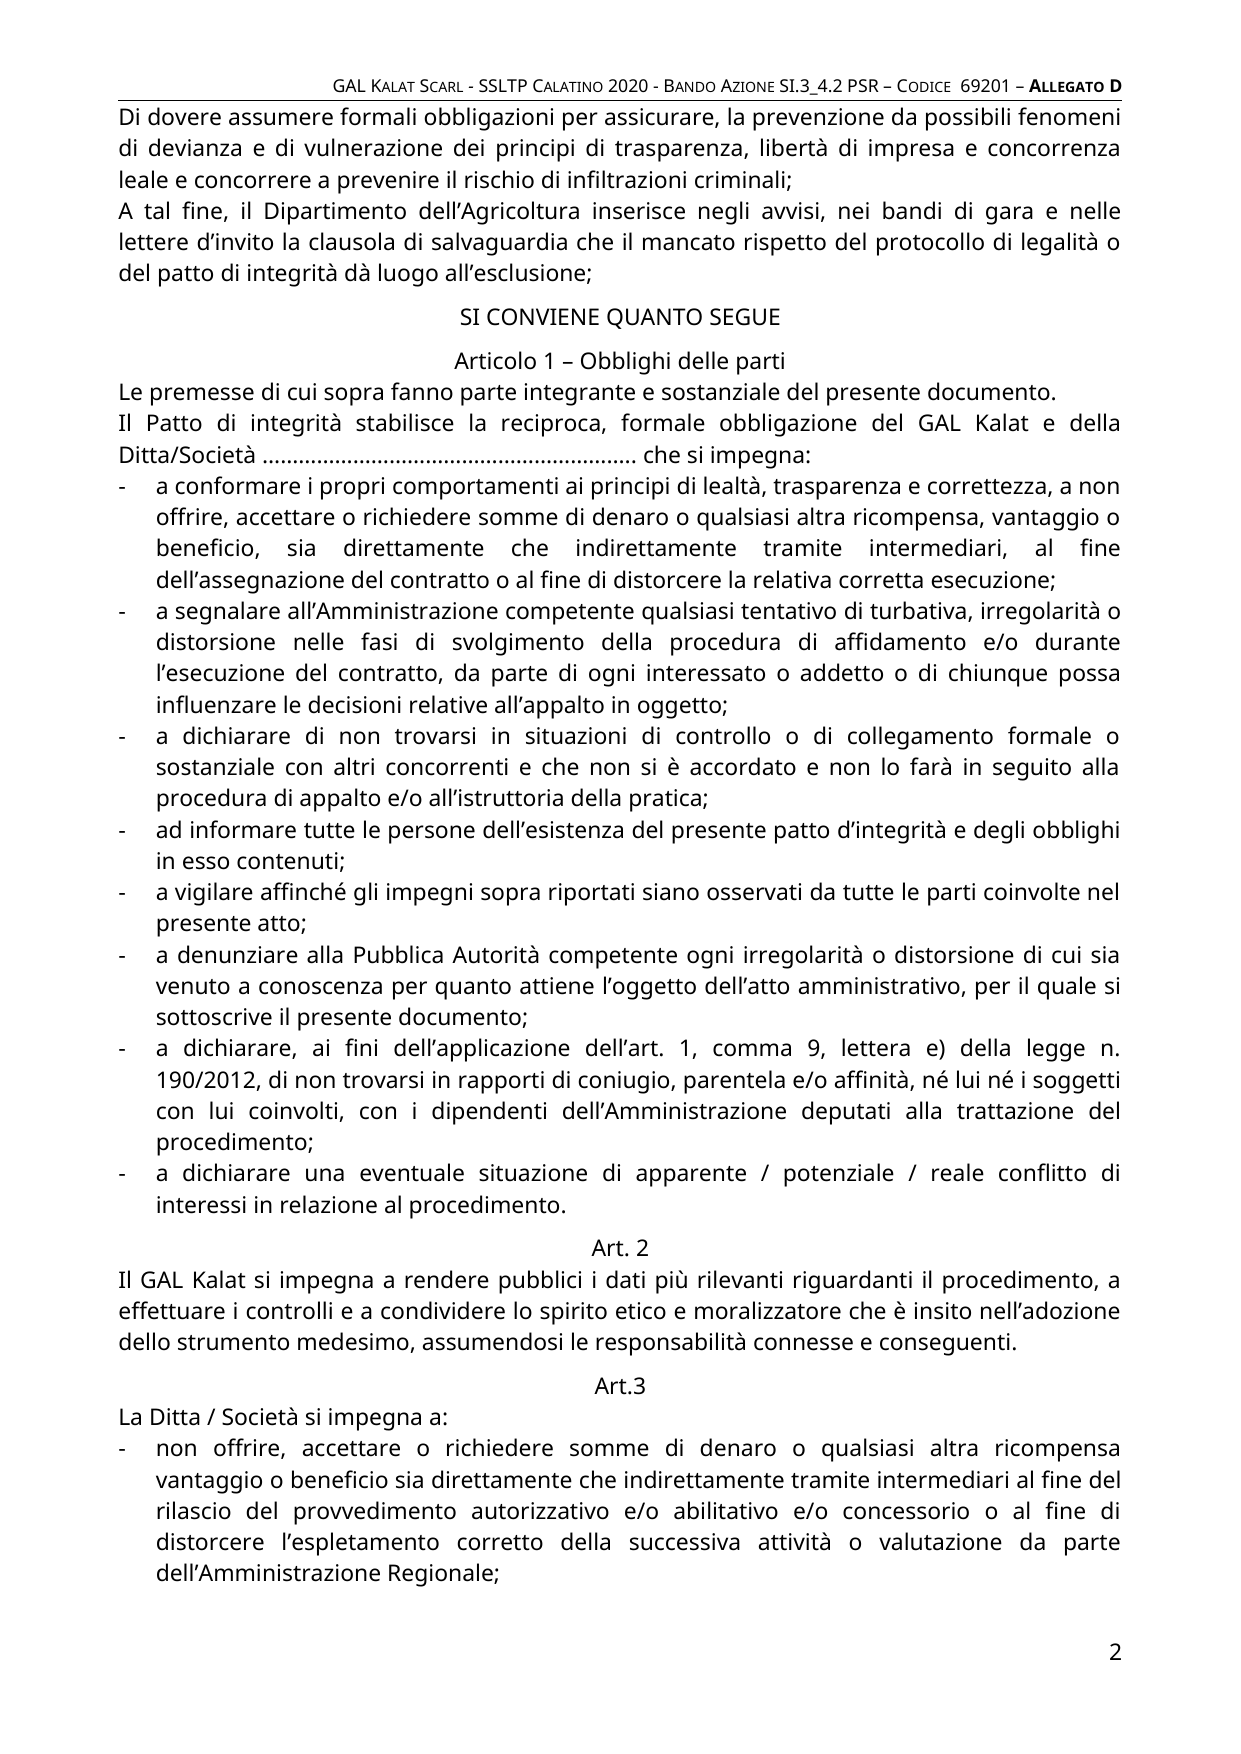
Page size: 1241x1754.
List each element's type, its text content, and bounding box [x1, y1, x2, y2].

list non offrire, accettare o richiedere somme di denaro o qualsiasi altra ricompensa vantaggio o beneficio sia direttamente che indirettamente tramite intermediari al fine del rilascio del provvedimento autorizzativo e/o abilitativo e/o concessorio o al fine di distorcere l’espletamento corretto della successiva attività o valutazione da parte dell’Amministrazione Regionale; [118, 1432, 1122, 1588]
text Di dovere assumere formali obbligazioni per assicurare, la prevenzione da possibili fenomeni di devianza e di vulnerazione dei principi di trasparenza, libertà di impresa e concorrenza leale e concorrere a prevenire il rischio di infiltrazioni criminali; [118, 101, 1122, 195]
text SI CONVIENE QUANTO SEGUE [118, 301, 1122, 332]
list a dichiarare di non trovarsi in situazioni di controllo o di collegamento formale o sostanziale con altri concorrenti e che non si è accordato e non lo farà in seguito alla procedura di appalto e/o all’istruttoria della pratica; [118, 720, 1122, 813]
text Art. 2 [118, 1232, 1122, 1263]
text Art.3 [118, 1370, 1122, 1401]
list a conformare i propri comportamenti ai principi di lealtà, trasparenza e correttezza, a non offrire, accettare o richiedere somme di denaro o qualsiasi altra ricompensa, vantaggio o beneficio, sia direttamente che indirettamente tramite intermediari, al fine dell’assegnazione del contratto o al fine di distorcere la relativa corretta esecuzione; [118, 470, 1122, 595]
list a dichiarare una eventuale situazione di apparente / potenziale / reale conflitto di interessi in relazione al procedimento. [118, 1157, 1122, 1220]
list a dichiarare, ai fini dell’applicazione dell’art. 1, comma 9, lettera e) della legge n. 190/2012, di non trovarsi in rapporti di coniugio, parentela e/o affinità, né lui né i soggetti con lui coinvolti, con i dipendenti dell’Amministrazione deputati alla trattazione del procedimento; [118, 1032, 1122, 1157]
text A tal fine, il Dipartimento dell’Agricoltura inserisce negli avvisi, nei bandi di gara e nelle lettere d’invito la clausola di salvaguardia che il mancato rispetto del protocollo di legalità o del patto di integrità dà luogo all’esclusione; [118, 195, 1122, 288]
text Il Patto di integrità stabilisce la reciproca, formale obbligazione del GAL Kalat e della Ditta/Società …………………………………………………….. che si impegna: [118, 407, 1122, 470]
text Il GAL Kalat si impegna a rendere pubblici i dati più rilevanti riguardanti il procedimento, a effettuare i controlli e a condividere lo spirito etico e moralizzatore che è insito nell’adozione dello strumento medesimo, assumendosi le responsabilità connesse e conseguenti. [118, 1263, 1122, 1357]
list ad informare tutte le persone dell’esistenza del presente patto d’integrità e degli obblighi in esso contenuti; [118, 813, 1122, 876]
list a denunziare alla Pubblica Autorità competente ogni irregolarità o distorsione di cui sia venuto a conoscenza per quanto attiene l’oggetto dell’atto amministrativo, per il quale si sottoscrive il presente documento; [118, 938, 1122, 1032]
list a vigilare affinché gli impegni sopra riportati siano osservati da tutte le parti coinvolte nel presente atto; [118, 876, 1122, 938]
list a segnalare all’Amministrazione competente qualsiasi tentativo di turbativa, irregolarità o distorsione nelle fasi di svolgimento della procedura di affidamento e/o durante l’esecuzione del contratto, da parte di ogni interessato o addetto o di chiunque possa influenzare le decisioni relative all’appalto in oggetto; [118, 595, 1122, 720]
text Articolo 1 – Obblighi delle parti [118, 345, 1122, 376]
text La Ditta / Società si impegna a: [118, 1401, 1122, 1432]
text Le premesse di cui sopra fanno parte integrante e sostanziale del presente documento. [118, 376, 1122, 407]
